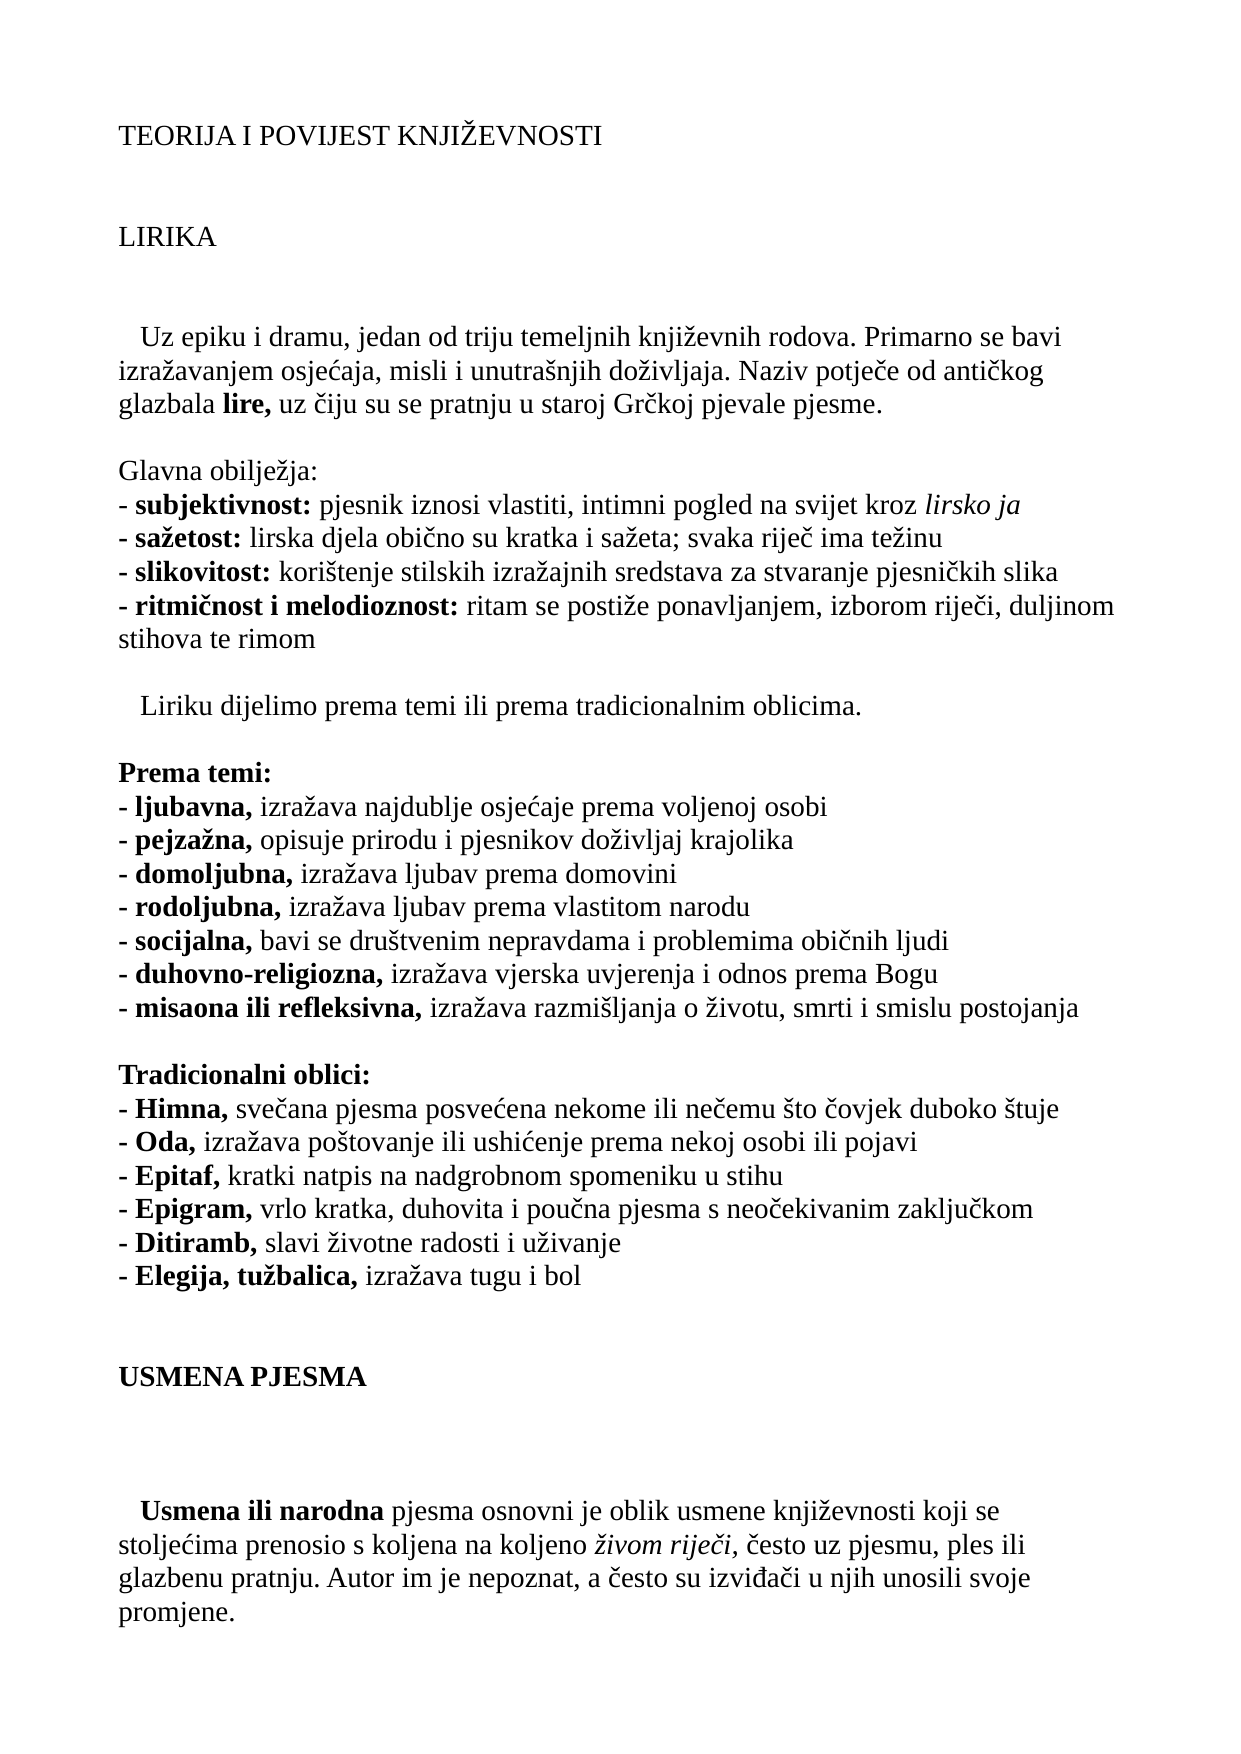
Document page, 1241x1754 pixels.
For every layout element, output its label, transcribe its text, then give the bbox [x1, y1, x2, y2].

text - Elegija, tužbalica, izražava tugu i bol [118, 1258, 1122, 1292]
text - duhovno-religiozna, izražava vjerska uvjerenja i odnos prema Bogu [118, 957, 1122, 990]
text - subjektivnost: pjesnik iznosi vlastiti, intimni pogled na svijet kroz lirsko ja [118, 487, 1122, 521]
text Prema temi: [118, 755, 1122, 789]
text LIRIKA [118, 219, 1122, 252]
text - Ditiramb, slavi životne radosti i uživanje [118, 1225, 1122, 1258]
text - ritmičnost i melodioznost: ritam se postiže ponavljanjem, izborom riječi, duljinom stihova te rimom [118, 588, 1122, 655]
text - Epitaf, kratki natpis na nadgrobnom spomeniku u stihu [118, 1158, 1122, 1191]
text - Oda, izražava poštovanje ili ushićenje prema nekoj osobi ili pojavi [118, 1124, 1122, 1158]
text - Himna, svečana pjesma posvećena nekome ili nečemu što čovjek duboko štuje [118, 1091, 1122, 1124]
text - misaona ili refleksivna, izražava razmišljanja o životu, smrti i smislu postojanja [118, 990, 1122, 1024]
text Tradicionalni oblici: [118, 1057, 1122, 1091]
text - domoljubna, izražava ljubav prema domovini [118, 856, 1122, 889]
text - slikovitost: korištenje stilskih izražajnih sredstava za stvaranje pjesničkih slika [118, 554, 1122, 588]
text - socijalna, bavi se društvenim nepravdama i problemima običnih ljudi [118, 923, 1122, 957]
text Uz epiku i dramu, jedan od triju temeljnih književnih rodova. Primarno se bavi izražavanjem osjećaja, misli i unutrašnjih doživljaja. Naziv potječe od antičkog glazbala lire, uz čiju su se pratnju u staroj Grčkoj pjevale pjesme. [118, 319, 1122, 420]
text - rodoljubna, izražava ljubav prema vlastitom narodu [118, 889, 1122, 923]
text Usmena ili narodna pjesma osnovni je oblik usmene književnosti koji se stoljećima prenosio s koljena na koljeno živom riječi, često uz pjesmu, ples ili glazbenu pratnju. Autor im je nepoznat, a često su izviđači u njih unosili svoje promjene. [118, 1493, 1122, 1627]
text USMENA PJESMA [118, 1359, 1122, 1393]
text - pejzažna, opisuje prirodu i pjesnikov doživljaj krajolika [118, 822, 1122, 856]
text Glavna obilježja: [118, 453, 1122, 487]
text - Epigram, vrlo kratka, duhovita i poučna pjesma s neočekivanim zaključkom [118, 1191, 1122, 1225]
text - ljubavna, izražava najdublje osjećaje prema voljenoj osobi [118, 789, 1122, 822]
text TEORIJA I POVIJEST KNJIŽEVNOSTI [118, 118, 1122, 152]
text Liriku dijelimo prema temi ili prema tradicionalnim oblicima. [118, 688, 1122, 722]
text - sažetost: lirska djela obično su kratka i sažeta; svaka riječ ima težinu [118, 521, 1122, 554]
